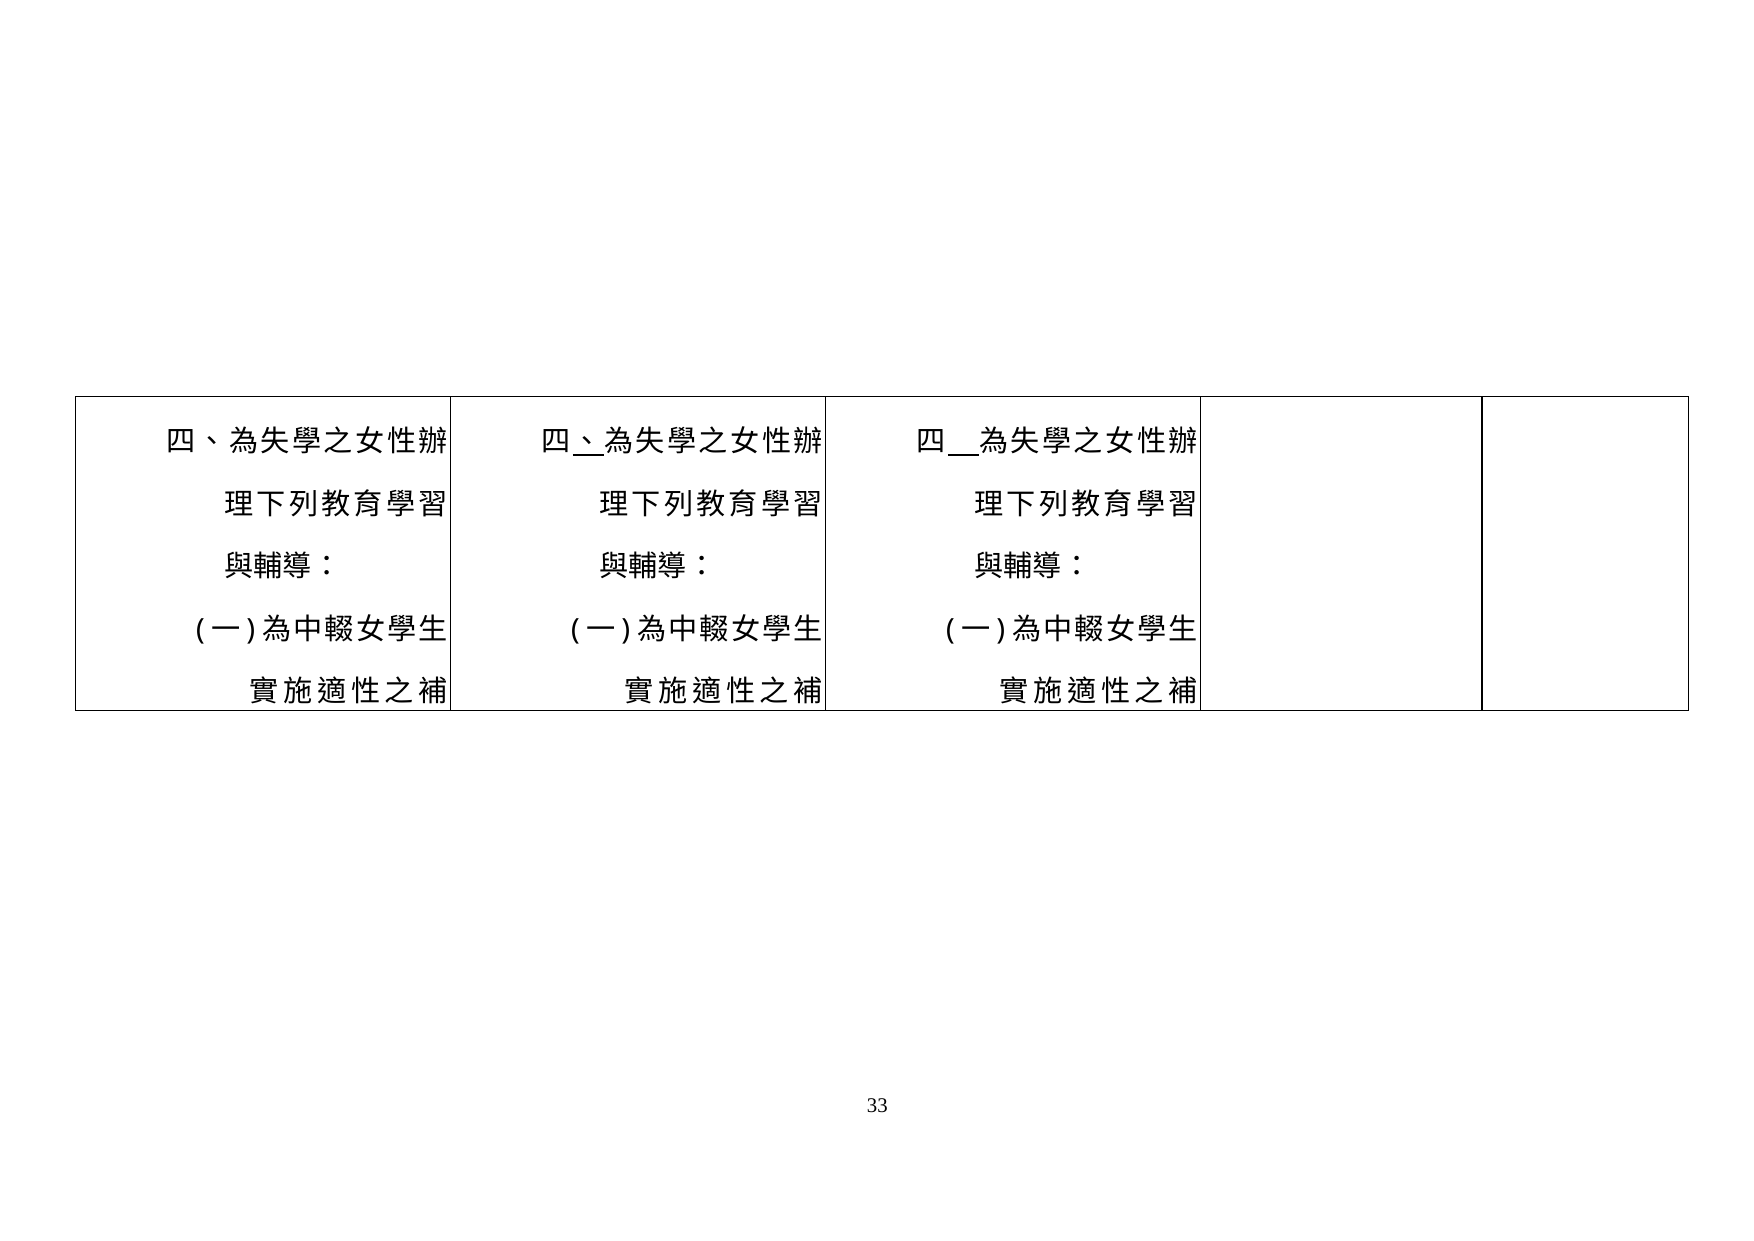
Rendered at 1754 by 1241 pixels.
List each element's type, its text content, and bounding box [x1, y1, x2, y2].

table_cell 四、為失學之女性辦理下列教育學習與輔導： (一)為中輟女學生實施適性之補 [451, 397, 825, 710]
table_cell [1201, 397, 1481, 710]
table_cell [1483, 397, 1688, 710]
table_cell 四 為失學之女性辦理下列教育學習與輔導： (一)為中輟女學生實施適性之補 [826, 397, 1200, 710]
table_cell 四、為失學之女性辦理下列教育學習與輔導： (一)為中輟女學生實施適性之補 [76, 397, 450, 710]
